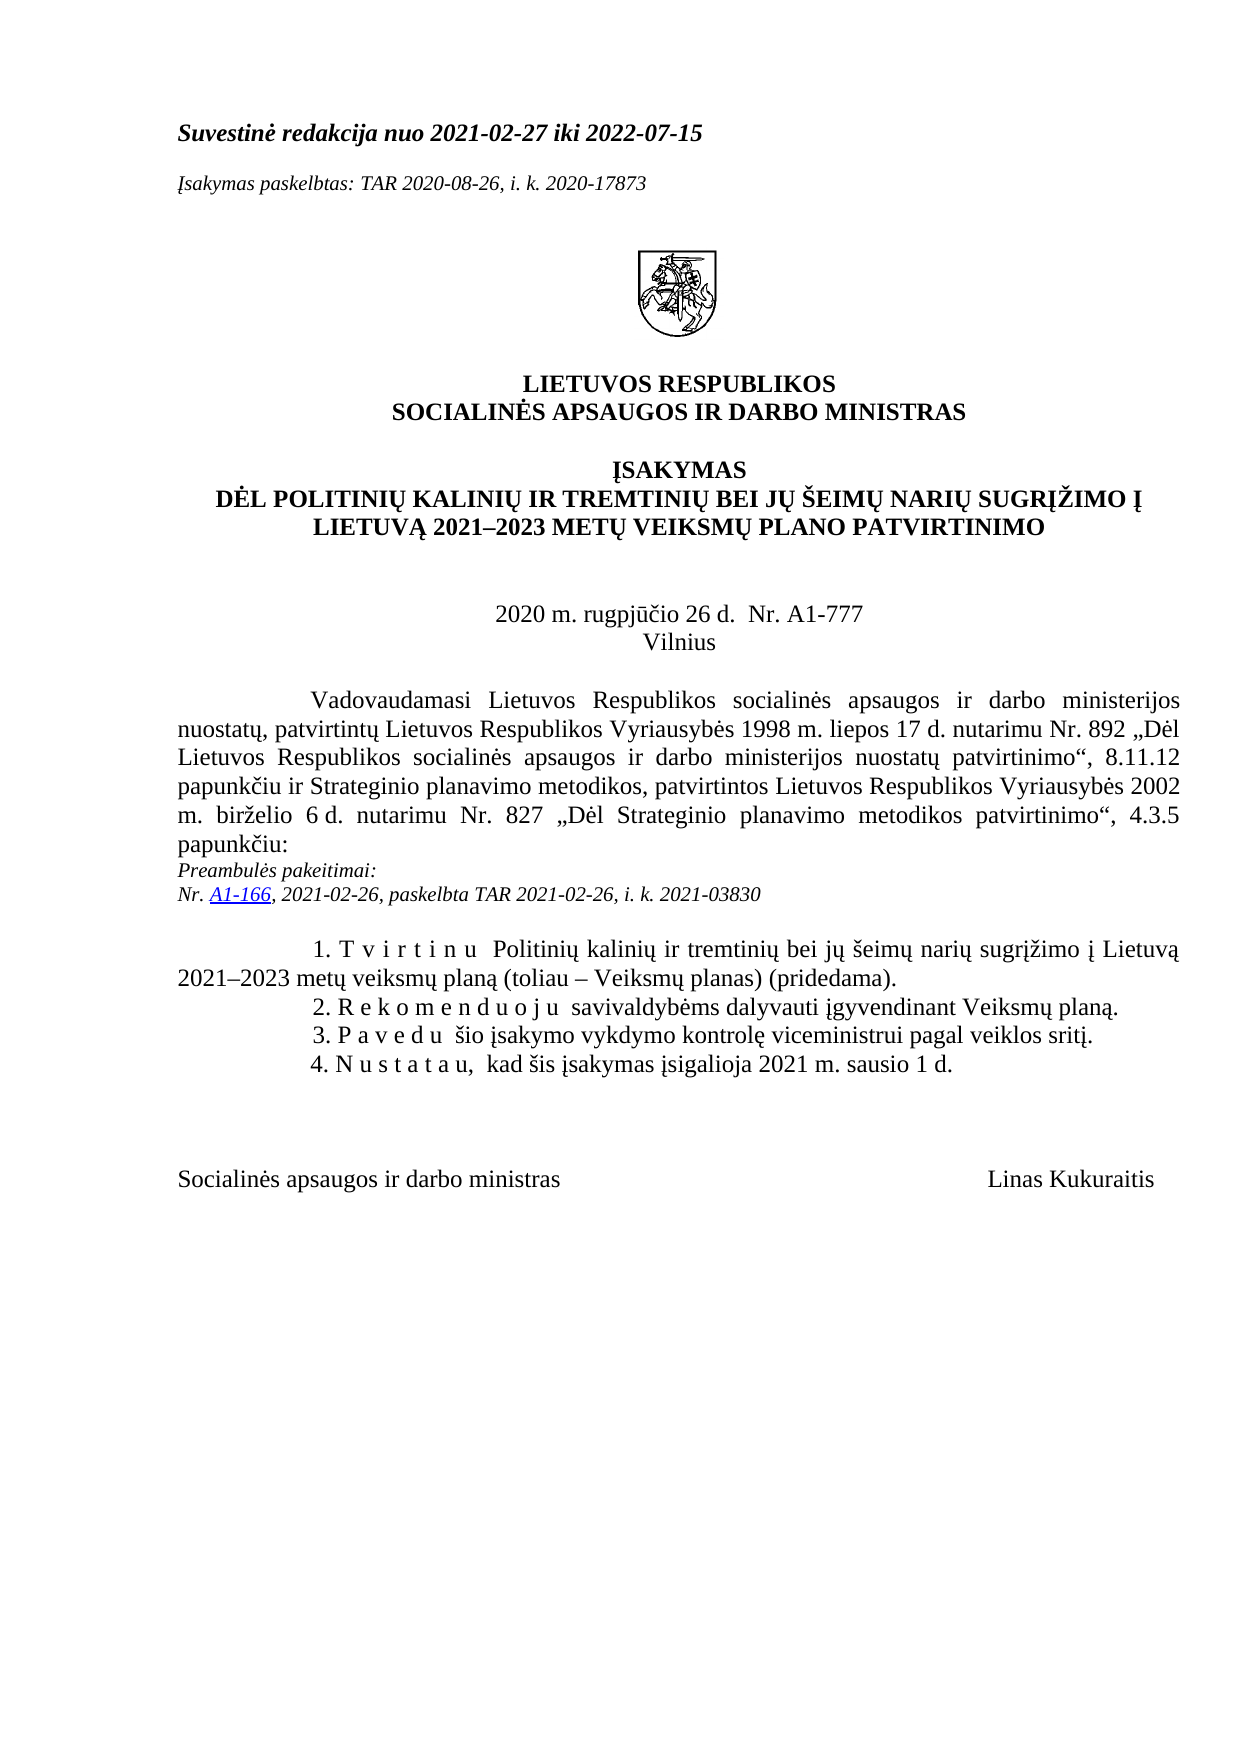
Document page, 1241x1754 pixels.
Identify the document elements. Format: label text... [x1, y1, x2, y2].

text Nr. A1-166, 2021-02-26, paskelbta TAR 2021-02-26, i. k. 2021-03830 [177, 882, 1181, 906]
text 2. R e k o m e n d u o j u savivaldybėms dalyvauti įgyvendinant Veiksmų planą. [177, 992, 1181, 1021]
text Socialinės apsaugos ir darbo ministras Linas Kukuraitis [177, 1164, 1181, 1193]
text Suvestinė redakcija nuo 2021-02-27 iki 2022-07-15 [177, 118, 1181, 147]
text 4. N u s t a t a u, kad šis įsakymas įsigalioja 2021 m. sausio 1 d. [177, 1049, 1181, 1078]
text SOCIALINĖS APSAUGOS IR DARBO MINISTRAS [177, 397, 1181, 426]
text Įsakymas paskelbtas: TAR 2020-08-26, i. k. 2020-17873 [177, 171, 1181, 195]
text DĖL POLITINIŲ KALINIŲ IR TREMTINIŲ BEI JŲ ŠEIMŲ NARIŲ SUGRĮŽIMO Į LIETUVĄ 2021–2023 METŲ VEIKSMŲ PLANO PATVIRTINIMO [177, 484, 1181, 541]
text 3. P a v e d u šio įsakymo vykdymo kontrolę viceministrui pagal veiklos sritį. [177, 1021, 1181, 1049]
text 2020 m. rugpjūčio 26 d. Nr. A1-777 [177, 599, 1181, 627]
text Vadovaudamasi Lietuvos Respublikos socialinės apsaugos ir darbo ministerijos nuostatų, patvirtintų Lietuvos Respublikos Vyriausybės 1998 m. liepos 17 d. nutarimu Nr. 892 „Dėl Lietuvos Respublikos socialinės apsaugos ir darbo ministerijos nuostatų patvirtinimo“, 8.11.12 papunkčiu ir Strateginio planavimo metodikos, patvirtintos Lietuvos Respublikos Vyriausybės 2002 m. birželio 6 d. nutarimu Nr. 827 „Dėl Strateginio planavimo metodikos patvirtinimo“, 4.3.5 papunkčiu: [177, 685, 1181, 857]
text Vilnius [177, 627, 1181, 656]
text LIETUVOS RESPUBLIKOS [177, 369, 1181, 397]
text Preambulės pakeitimai: [177, 857, 1181, 882]
text 1. T v i r t i n u Politinių kalinių ir tremtinių bei jų šeimų narių sugrįžimo į Lietuvą 2021–2023 metų veiksmų planą (toliau – Veiksmų planas) (pridedama). [177, 934, 1181, 992]
text ĮSAKYMAS [177, 455, 1181, 484]
